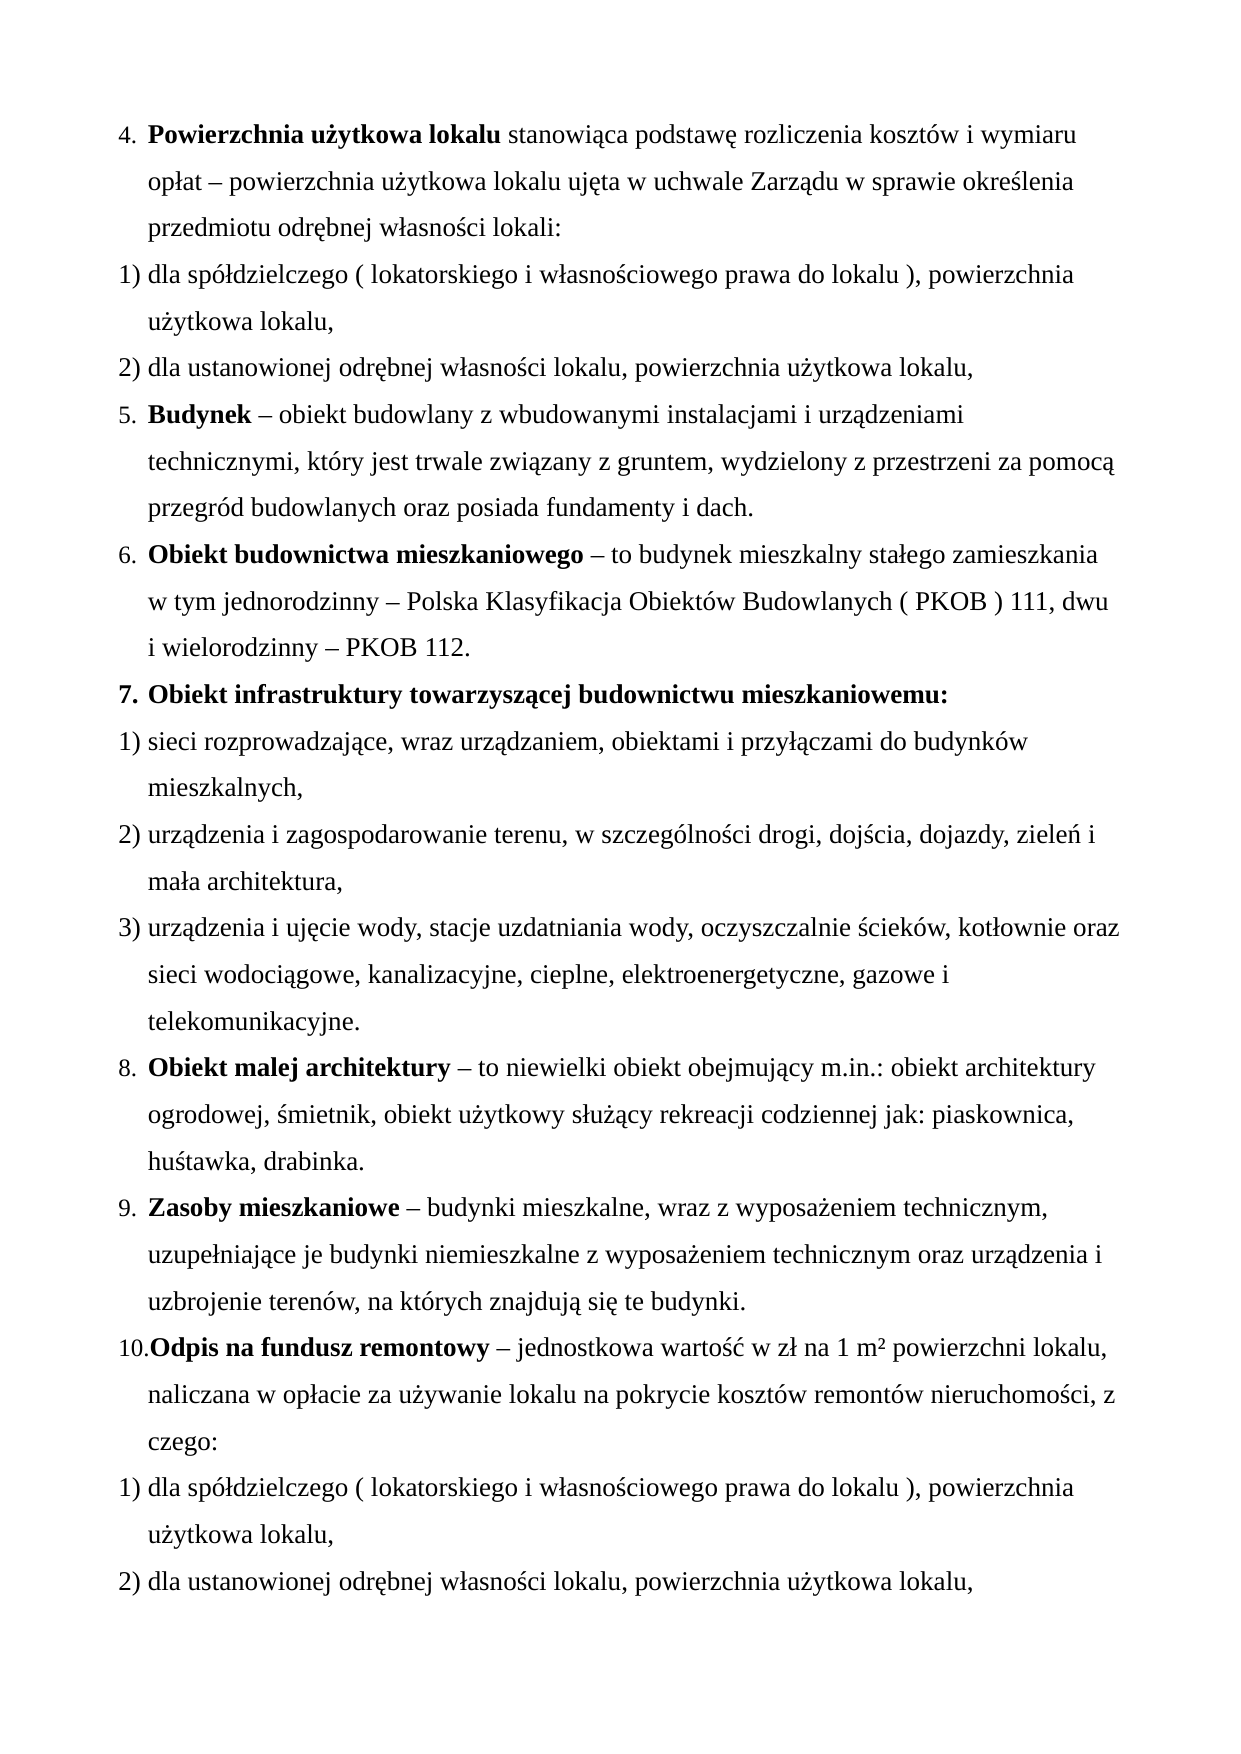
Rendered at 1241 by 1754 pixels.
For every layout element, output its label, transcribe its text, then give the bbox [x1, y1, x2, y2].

list Budynek – obiekt budowlany z wbudowanymi instalacjami i urządzeniami technicznymi, który jest trwale związany z gruntem, wydzielony z przestrzeni za pomocą przegród budowlanych oraz posiada fundamenty i dach. [118, 398, 1122, 523]
list Odpis na fundusz remontowy – jednostkowa wartość w zł na 1 m² powierzchni lokalu, naliczana w opłacie za używanie lokalu na pokrycie kosztów remontów nieruchomości, z czego: [118, 1331, 1122, 1456]
list Obiekt malej architektury – to niewielki obiekt obejmujący m.in.: obiekt architektury ogrodowej, śmietnik, obiekt użytkowy służący rekreacji codziennej jak: piaskownica, huśtawka, drabinka. [118, 1051, 1122, 1176]
list Obiekt infrastruktury towarzyszącej budownictwu mieszkaniowemu: [118, 678, 1122, 709]
list urządzenia i zagospodarowanie terenu, w szczególności drogi, dojścia, dojazdy, zieleń i mała architektura, [118, 818, 1122, 896]
list Powierzchnia użytkowa lokalu stanowiąca podstawę rozliczenia kosztów i wymiaru opłat – powierzchnia użytkowa lokalu ujęta w uchwale Zarządu w sprawie określenia przedmiotu odrębnej własności lokali: [118, 118, 1122, 243]
list dla ustanowionej odrębnej własności lokalu, powierzchnia użytkowa lokalu, [118, 351, 1122, 383]
list sieci rozprowadzające, wraz urządzaniem, obiektami i przyłączami do budynków mieszkalnych, [118, 725, 1122, 803]
list dla ustanowionej odrębnej własności lokalu, powierzchnia użytkowa lokalu, [118, 1565, 1122, 1596]
list dla spółdzielczego ( lokatorskiego i własnościowego prawa do lokalu ), powierzchnia użytkowa lokalu, [118, 1471, 1122, 1549]
list Zasoby mieszkaniowe – budynki mieszkalne, wraz z wyposażeniem technicznym, uzupełniające je budynki niemieszkalne z wyposażeniem technicznym oraz urządzenia i uzbrojenie terenów, na których znajdują się te budynki. [118, 1191, 1122, 1316]
list dla spółdzielczego ( lokatorskiego i własnościowego prawa do lokalu ), powierzchnia użytkowa lokalu, [118, 258, 1122, 336]
list urządzenia i ujęcie wody, stacje uzdatniania wody, oczyszczalnie ścieków, kotłownie oraz sieci wodociągowe, kanalizacyjne, cieplne, elektroenergetyczne, gazowe i telekomunikacyjne. [118, 911, 1122, 1036]
list Obiekt budownictwa mieszkaniowego – to budynek mieszkalny stałego zamieszkania w tym jednorodzinny – Polska Klasyfikacja Obiektów Budowlanych ( PKOB ) 111, dwu i wielorodzinny – PKOB 112. [118, 538, 1122, 663]
